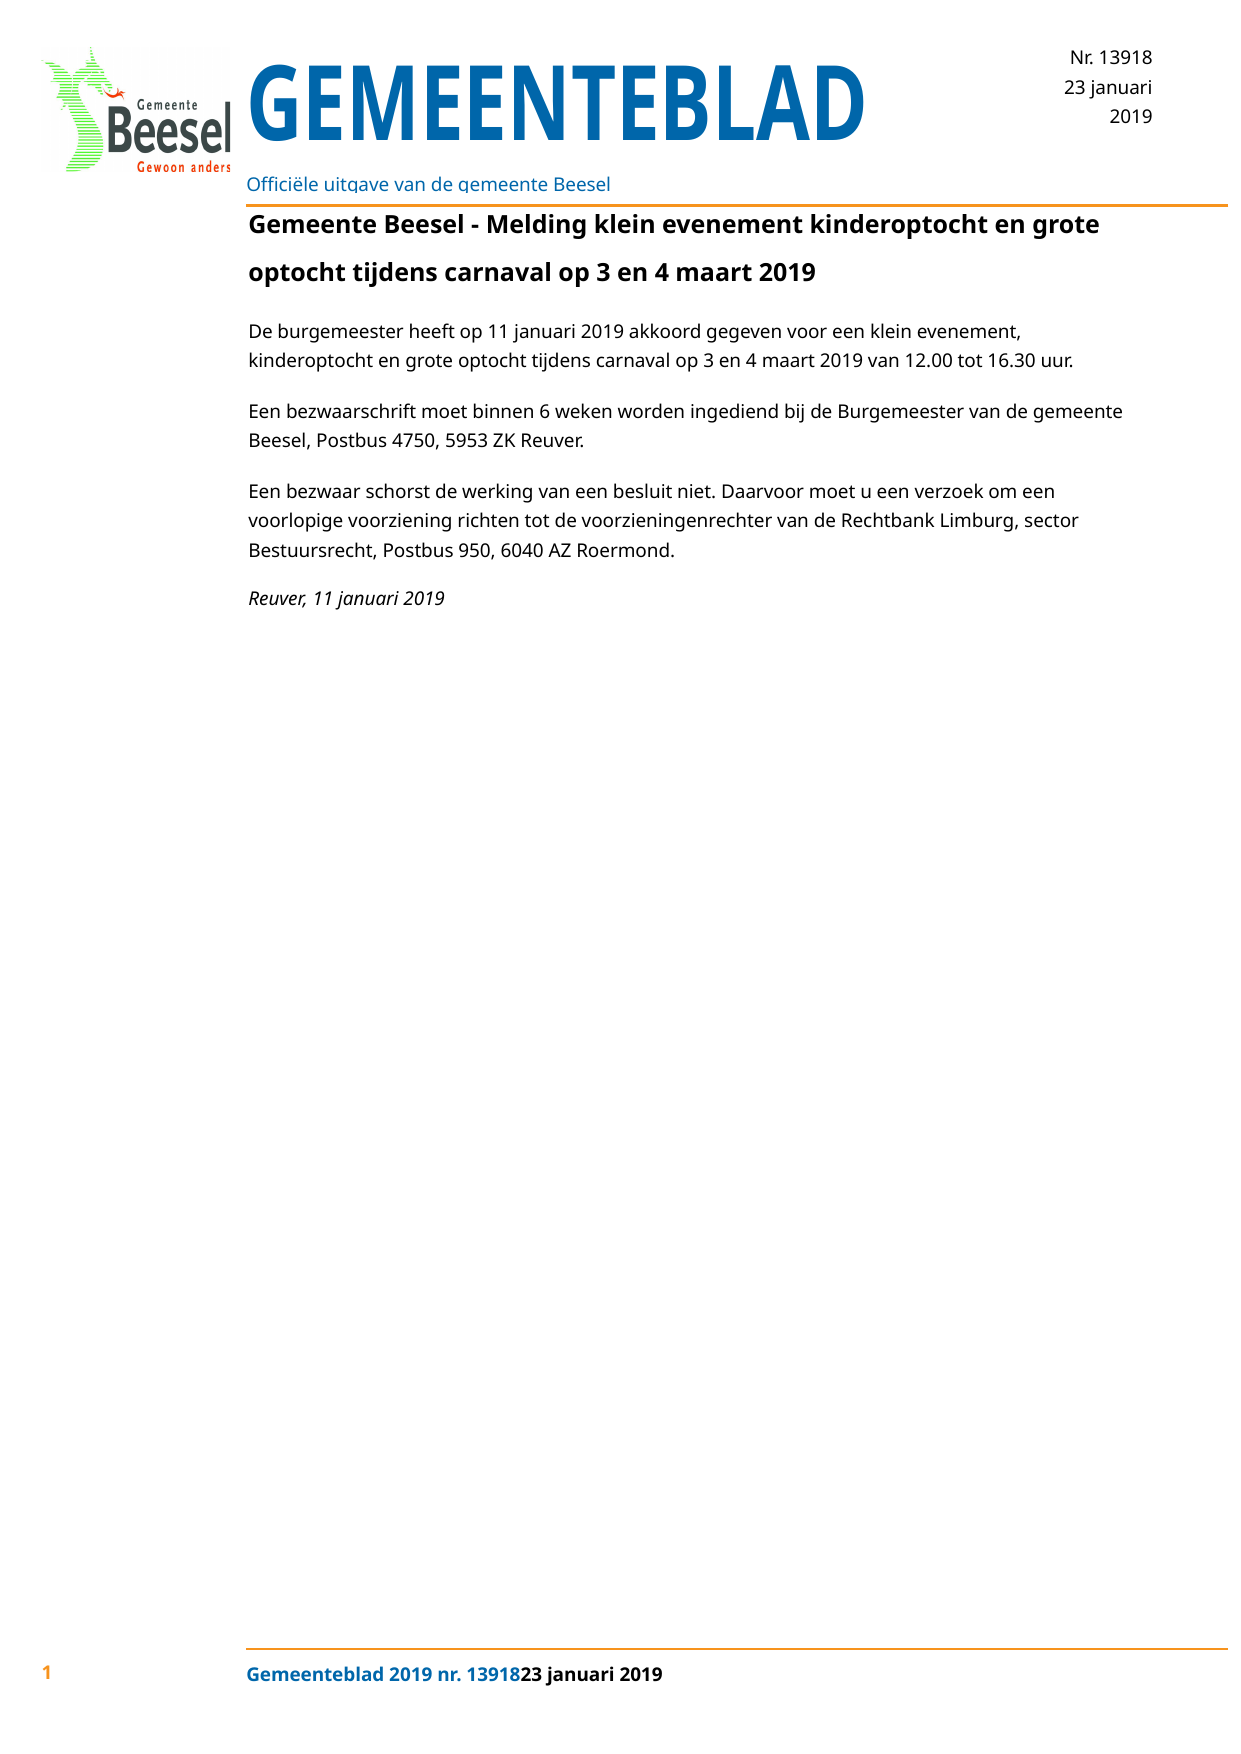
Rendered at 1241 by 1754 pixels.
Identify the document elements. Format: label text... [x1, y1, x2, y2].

text Gemeente Beesel - Melding klein evenement kinderoptocht en grote optocht tijdens carnaval op 3 en 4 maart 2019 [248, 207, 1152, 288]
text De burgemeester heeft op 11 januari 2019 akkoord gegeven voor een klein evenement, kinderoptocht en grote optocht tijdens carnaval op 3 en 4 maart 2019 van 12.00 tot 16.30 uur. [248, 318, 1152, 373]
text Een bezwaar schorst de werking van een besluit niet. Daarvoor moet u een verzoek om een voorlopige voorziening richten tot de voorzieningenrechter van de Rechtbank Limburg, sector Bestuursrecht, Postbus 950, 6040 AZ Roermond. [248, 478, 1152, 563]
text Reuver, 11 januari 2019 [248, 585, 1152, 611]
picture [41, 47, 231, 172]
text Een bezwaarschrift moet binnen 6 weken worden ingediend bij de Burgemeester van de gemeente Beesel, Postbus 4750, 5953 ZK Reuver. [248, 398, 1152, 453]
